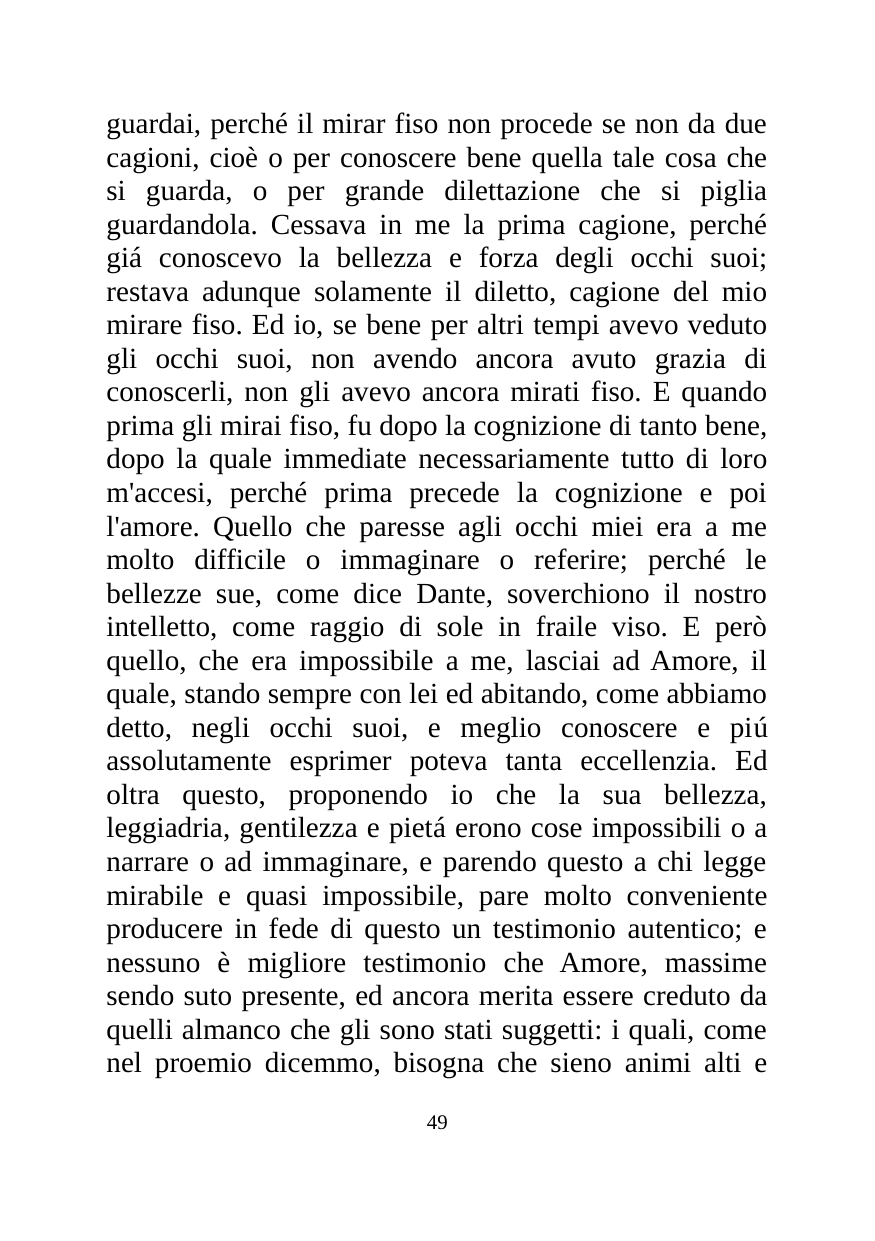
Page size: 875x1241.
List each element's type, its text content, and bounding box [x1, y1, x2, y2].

text guardai, perché il mirar fiso non procede se non da due cagioni, cioè o per conoscere bene quella tale cosa che si guarda, o per grande dilettazione che si piglia guardandola. Cessava in me la prima cagione, perché giá conoscevo la bellezza e forza degli occhi suoi; restava adunque solamente il diletto, cagione del mio mirare fiso. Ed io, se bene per altri tempi avevo veduto gli occhi suoi, non avendo ancora avuto grazia di conoscerli, non gli avevo ancora mirati fiso. E quando prima gli mirai fiso, fu dopo la cognizione di tanto bene, dopo la quale immediate necessariamente tutto di loro m'accesi, perché prima precede la cognizione e poi l'amore. Quello che paresse agli occhi miei era a me molto difficile o immaginare o referire; perché le bellezze sue, come dice Dante, soverchiono il nostro intelletto, come raggio di sole in fraile viso. E però quello, che era impossibile a me, lasciai ad Amore, il quale, stando sempre con lei ed abitando, come abbiamo detto, negli occhi suoi, e meglio conoscere e piú assolutamente esprimer poteva tanta eccellenzia. Ed oltra questo, proponendo io che la sua bellezza, leggiadria, gentilezza e pietá erono cose impossibili o a narrare o ad immaginare, e parendo questo a chi legge mirabile e quasi impossibile, pare molto conveniente producere in fede di questo un testimonio autentico; e nessuno è migliore testimonio che Amore, massime sendo suto presente, ed ancora merita essere creduto da quelli almanco che gli sono stati suggetti: i quali, come nel proemio dicemmo, bisogna che sieno animi alti e [106, 106, 768, 1079]
